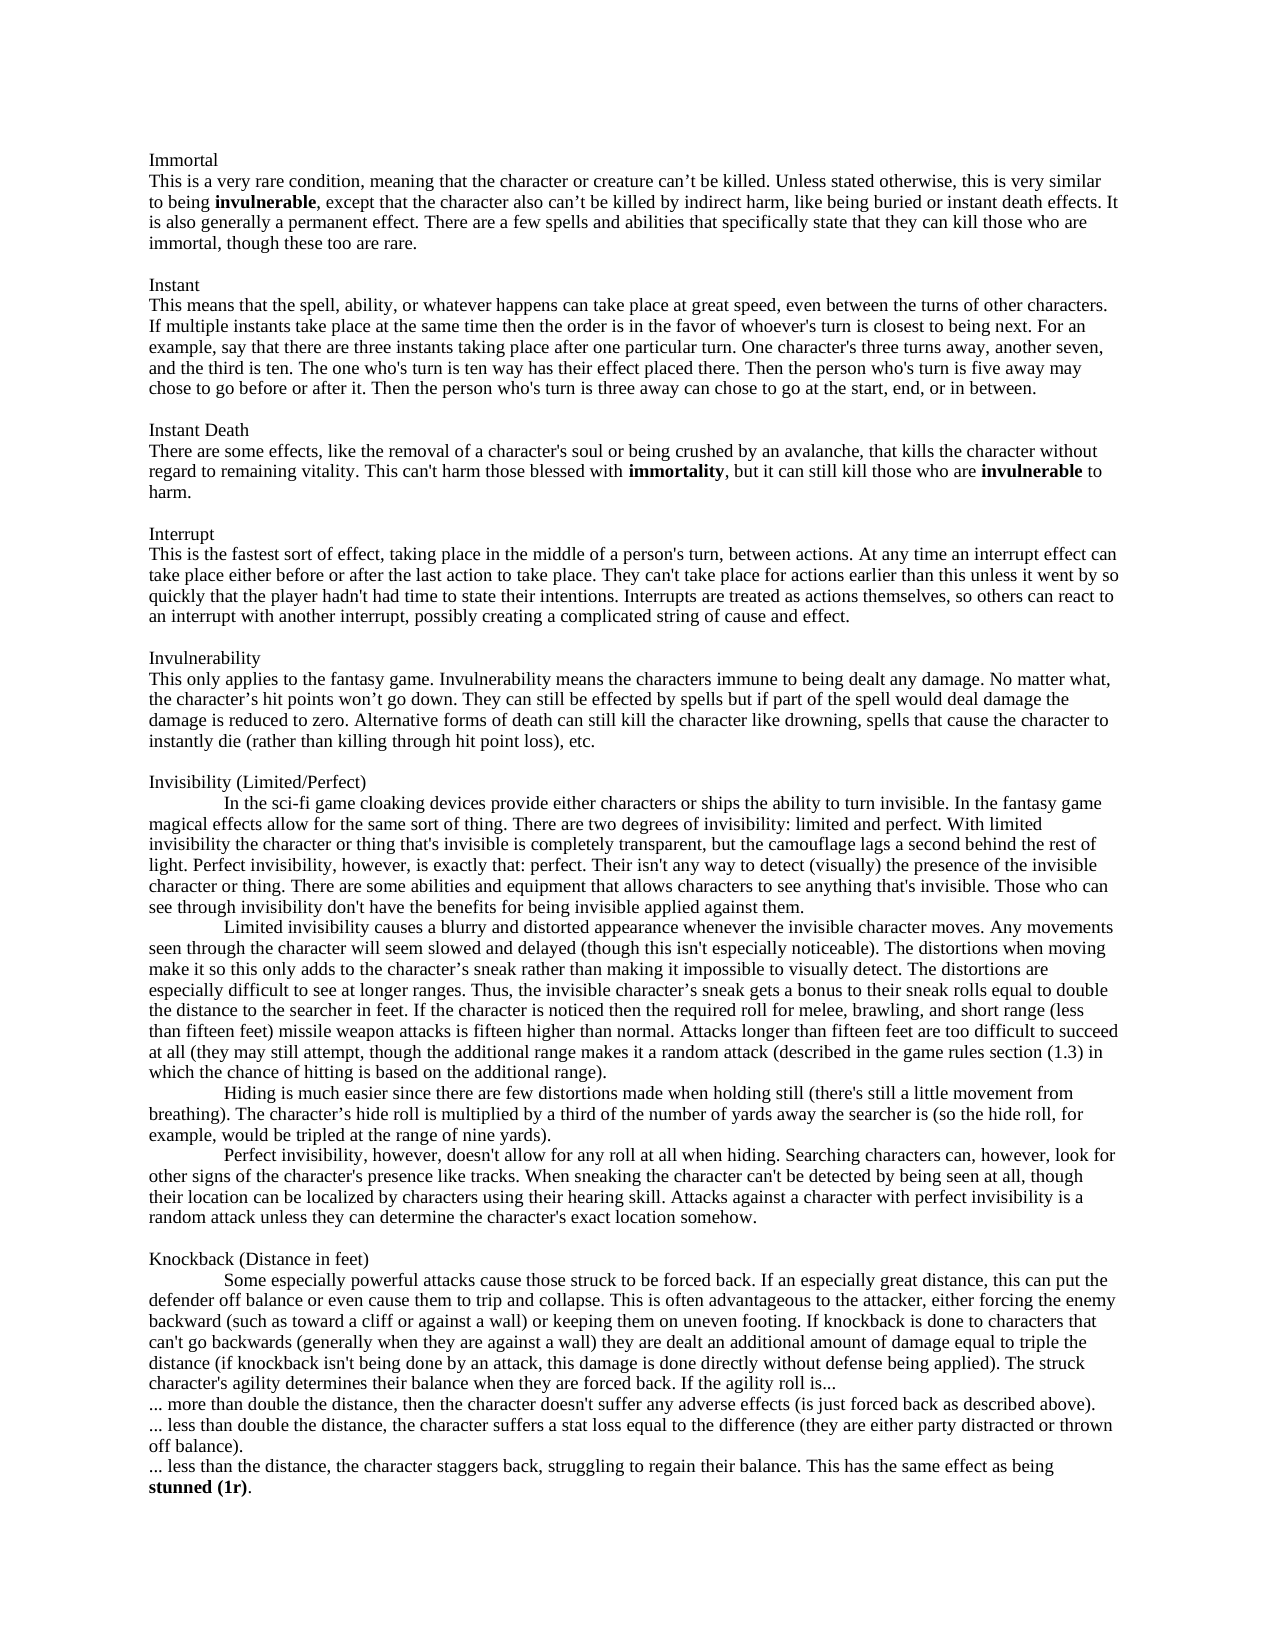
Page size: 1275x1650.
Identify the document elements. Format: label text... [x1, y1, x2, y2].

text Instant [148, 274, 1122, 295]
text Invulnerability [148, 647, 1122, 668]
text Immortal [148, 150, 1122, 171]
text ... less than double the distance, the character suffers a stat loss equal to the difference (they are either party distracted or thrown off balance). [148, 1414, 1122, 1456]
text Knockback (Distance in feet) [148, 1249, 1122, 1269]
text ... more than double the distance, then the character doesn't suffer any adverse effects (is just forced back as described above). [148, 1394, 1122, 1414]
text Perfect invisibility, however, doesn't allow for any roll at all when hiding. Searching characters can, however, look for other signs of the character's presence like tracks. When sneaking the character can't be detected by being seen at all, though their location can be localized by characters using their hearing skill. Attacks against a character with perfect invisibility is a random attack unless they can determine the character's exact location somehow. [148, 1145, 1122, 1228]
text There are some effects, like the removal of a character's soul or being crushed by an avalanche, that kills the character without regard to remaining vitality. This can't harm those blessed with immortality, but it can still kill those who are invulnerable to harm. [148, 440, 1122, 502]
text This only applies to the fantasy game. Invulnerability means the characters immune to being dealt any damage. No matter what, the character’s hit points won’t go down. They can still be effected by spells but if part of the spell would deal damage the damage is reduced to zero. Alternative forms of death can still kill the character like drowning, spells that cause the character to instantly die (rather than killing through hit point loss), etc. [148, 668, 1122, 751]
text ... less than the distance, the character staggers back, struggling to regain their balance. This has the same effect as being stunned (1r). [148, 1456, 1122, 1497]
text Invisibility (Limited/Perfect) [148, 772, 1122, 793]
text Some especially powerful attacks cause those struck to be forced back. If an especially great distance, this can put the defender off balance or even cause them to trip and collapse. This is often advantageous to the attacker, either forcing the enemy backward (such as toward a cliff or against a wall) or keeping them on uneven footing. If knockback is done to characters that can't go backwards (generally when they are against a wall) they are dealt an additional amount of damage equal to triple the distance (if knockback isn't being done by an attack, this damage is done directly without defense being applied). The struck character's agility determines their balance when they are forced back. If the agility roll is... [148, 1269, 1122, 1394]
text Hiding is much easier since there are few distortions made when holding still (there's still a little movement from breathing). The character’s hide roll is multiplied by a third of the number of yards away the searcher is (so the hide roll, for example, would be tripled at the range of nine yards). [148, 1083, 1122, 1145]
text This means that the spell, ability, or whatever happens can take place at great speed, even between the turns of other characters. If multiple instants take place at the same time then the order is in the favor of whoever's turn is closest to being next. For an example, say that there are three instants taking place after one particular turn. One character's three turns away, another seven, and the third is ten. The one who's turn is ten way has their effect placed there. Then the person who's turn is five away may chose to go before or after it. Then the person who's turn is three away can chose to go at the start, end, or in between. [148, 295, 1122, 399]
text This is a very rare condition, meaning that the character or creature can’t be killed. Unless stated otherwise, this is very similar to being invulnerable, except that the character also can’t be killed by indirect harm, like being buried or instant death effects. It is also generally a permanent effect. There are a few spells and abilities that specifically state that they can kill those who are immortal, though these too are rare. [148, 171, 1122, 254]
text This is the fastest sort of effect, taking place in the middle of a person's turn, between actions. At any time an interrupt effect can take place either before or after the last action to take place. They can't take place for actions earlier than this unless it went by so quickly that the player hadn't had time to state their intentions. Interrupts are treated as actions themselves, so others can react to an interrupt with another interrupt, possibly creating a complicated string of cause and effect. [148, 544, 1122, 627]
text Instant Death [148, 419, 1122, 440]
text Limited invisibility causes a blurry and distorted appearance whenever the invisible character moves. Any movements seen through the character will seem slowed and delayed (though this isn't especially noticeable). The distortions when moving make it so this only adds to the character’s sneak rather than making it impossible to visually detect. The distortions are especially difficult to see at longer ranges. Thus, the invisible character’s sneak gets a bonus to their sneak rolls equal to double the distance to the searcher in feet. If the character is noticed then the required roll for melee, brawling, and short range (less than fifteen feet) missile weapon attacks is fifteen higher than normal. Attacks longer than fifteen feet are too difficult to succeed at all (they may still attempt, though the additional range makes it a random attack (described in the game rules section (1.3) in which the chance of hitting is based on the additional range). [148, 917, 1122, 1083]
text Interrupt [148, 523, 1122, 544]
text In the sci-fi game cloaking devices provide either characters or ships the ability to turn invisible. In the fantasy game magical effects allow for the same sort of thing. There are two degrees of invisibility: limited and perfect. With limited invisibility the character or thing that's invisible is completely transparent, but the camouflage lags a second behind the rest of light. Perfect invisibility, however, is exactly that: perfect. Their isn't any way to detect (visually) the presence of the invisible character or thing. There are some abilities and equipment that allows characters to see anything that's invisible. Those who can see through invisibility don't have the benefits for being invisible applied against them. [148, 793, 1122, 917]
